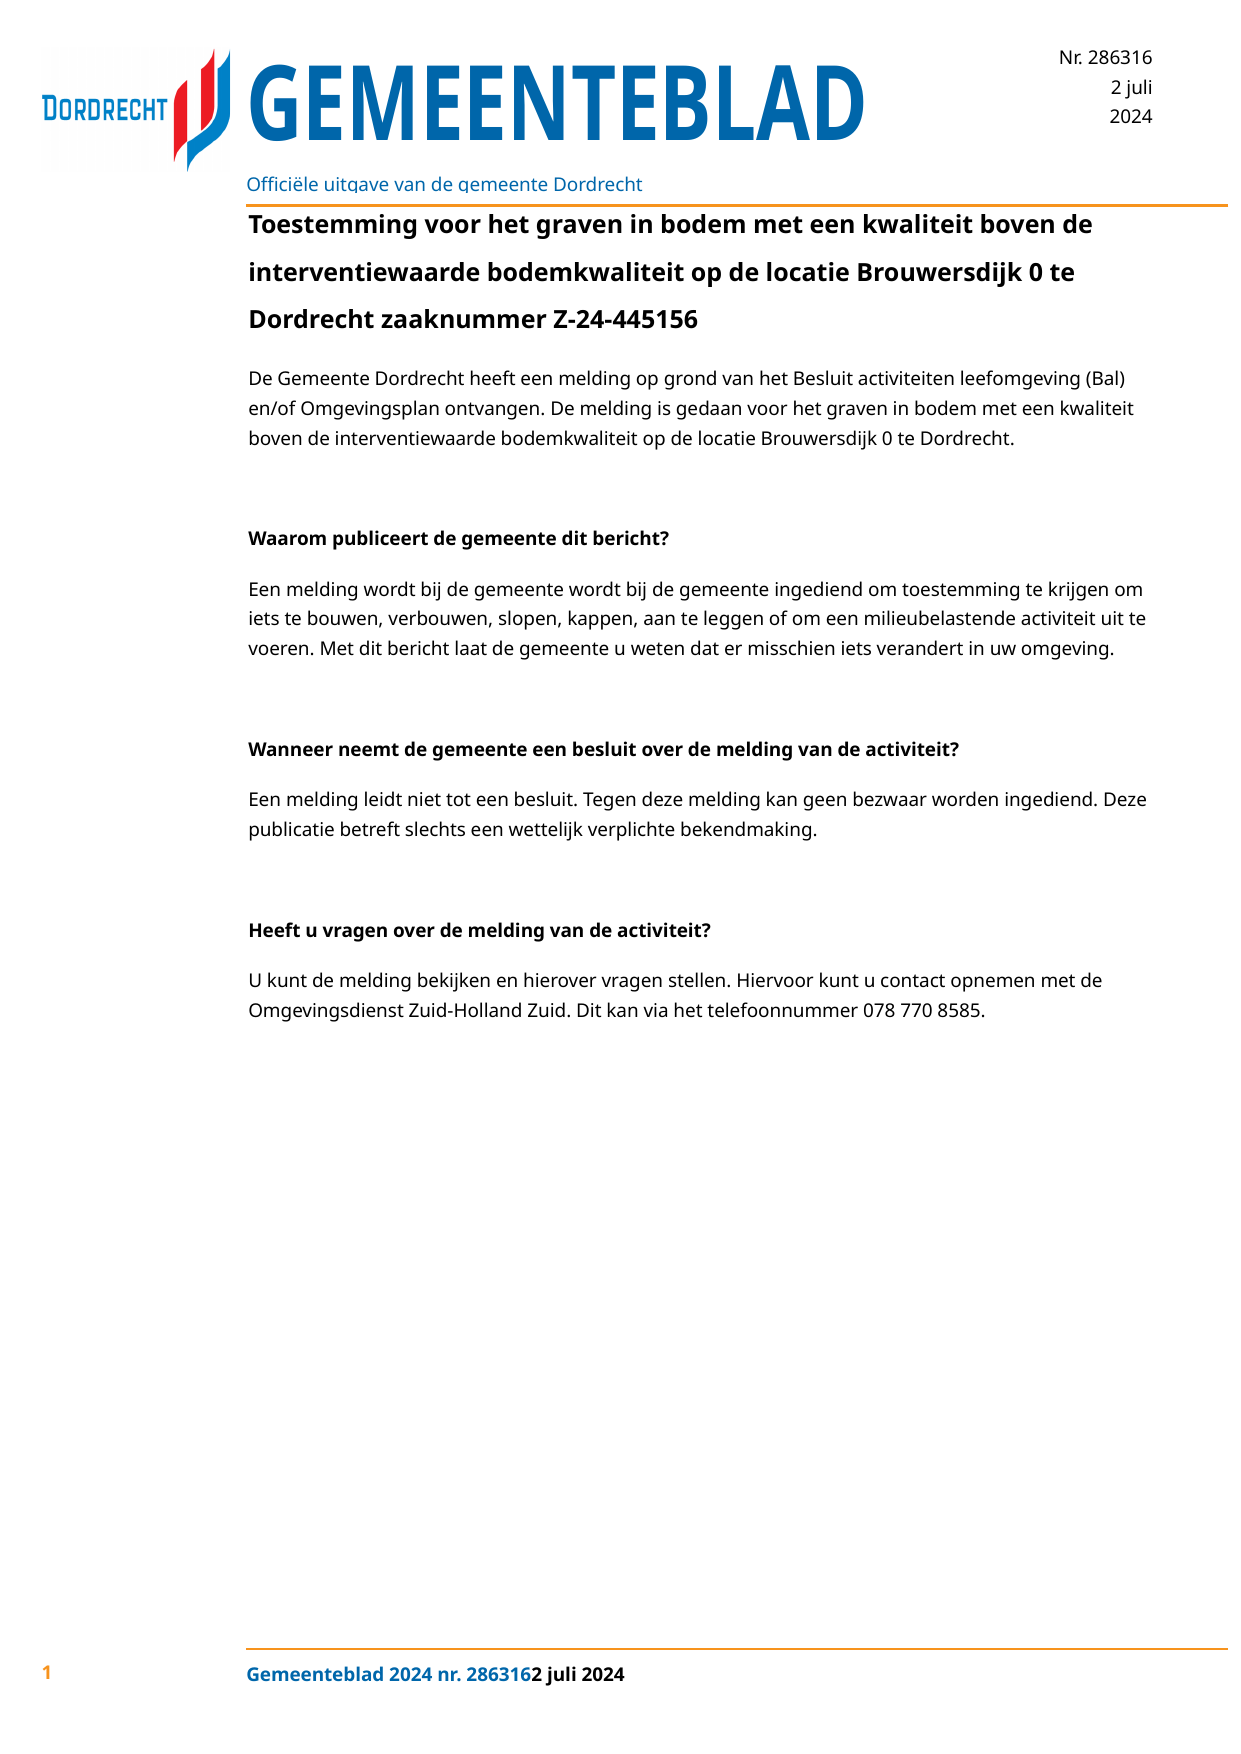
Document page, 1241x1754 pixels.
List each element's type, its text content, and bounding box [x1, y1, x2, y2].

picture [41, 47, 231, 172]
text Een melding wordt bij de gemeente wordt bij de gemeente ingediend om toestemming te krijgen om iets te bouwen, verbouwen, slopen, kappen, aan te leggen of om een milieubelastende activiteit uit te voeren. Met dit bericht laat de gemeente u weten dat er misschien iets verandert in uw omgeving. [248, 576, 1152, 661]
text Wanneer neemt de gemeente een besluit over de melding van de activiteit? [248, 736, 1152, 762]
text Toestemming voor het graven in bodem met een kwaliteit boven de interventiewaarde bodemkwaliteit op de locatie Brouwersdijk 0 te Dordrecht zaaknummer Z-24-445156 [248, 207, 1152, 336]
text Waarom publiceert de gemeente dit bericht? [248, 526, 1152, 551]
text U kunt de melding bekijken en hierover vragen stellen. Hiervoor kunt u contact opnemen met de Omgevingsdienst Zuid-Holland Zuid. Dit kan via het telefoonnummer 078 770 8585. [248, 967, 1152, 1022]
text Heeft u vragen over de melding van de activiteit? [248, 917, 1152, 942]
text Een melding leidt niet tot een besluit. Tegen deze melding kan geen bezwaar worden ingediend. Deze publicatie betreft slechts een wettelijk verplichte bekendmaking. [248, 786, 1152, 842]
text De Gemeente Dordrecht heeft een melding op grond van het Besluit activiteiten leefomgeving (Bal) en/of Omgevingsplan ontvangen. De melding is gedaan voor het graven in bodem met een kwaliteit boven de interventiewaarde bodemkwaliteit op de locatie Brouwersdijk 0 te Dordrecht. [248, 366, 1152, 450]
